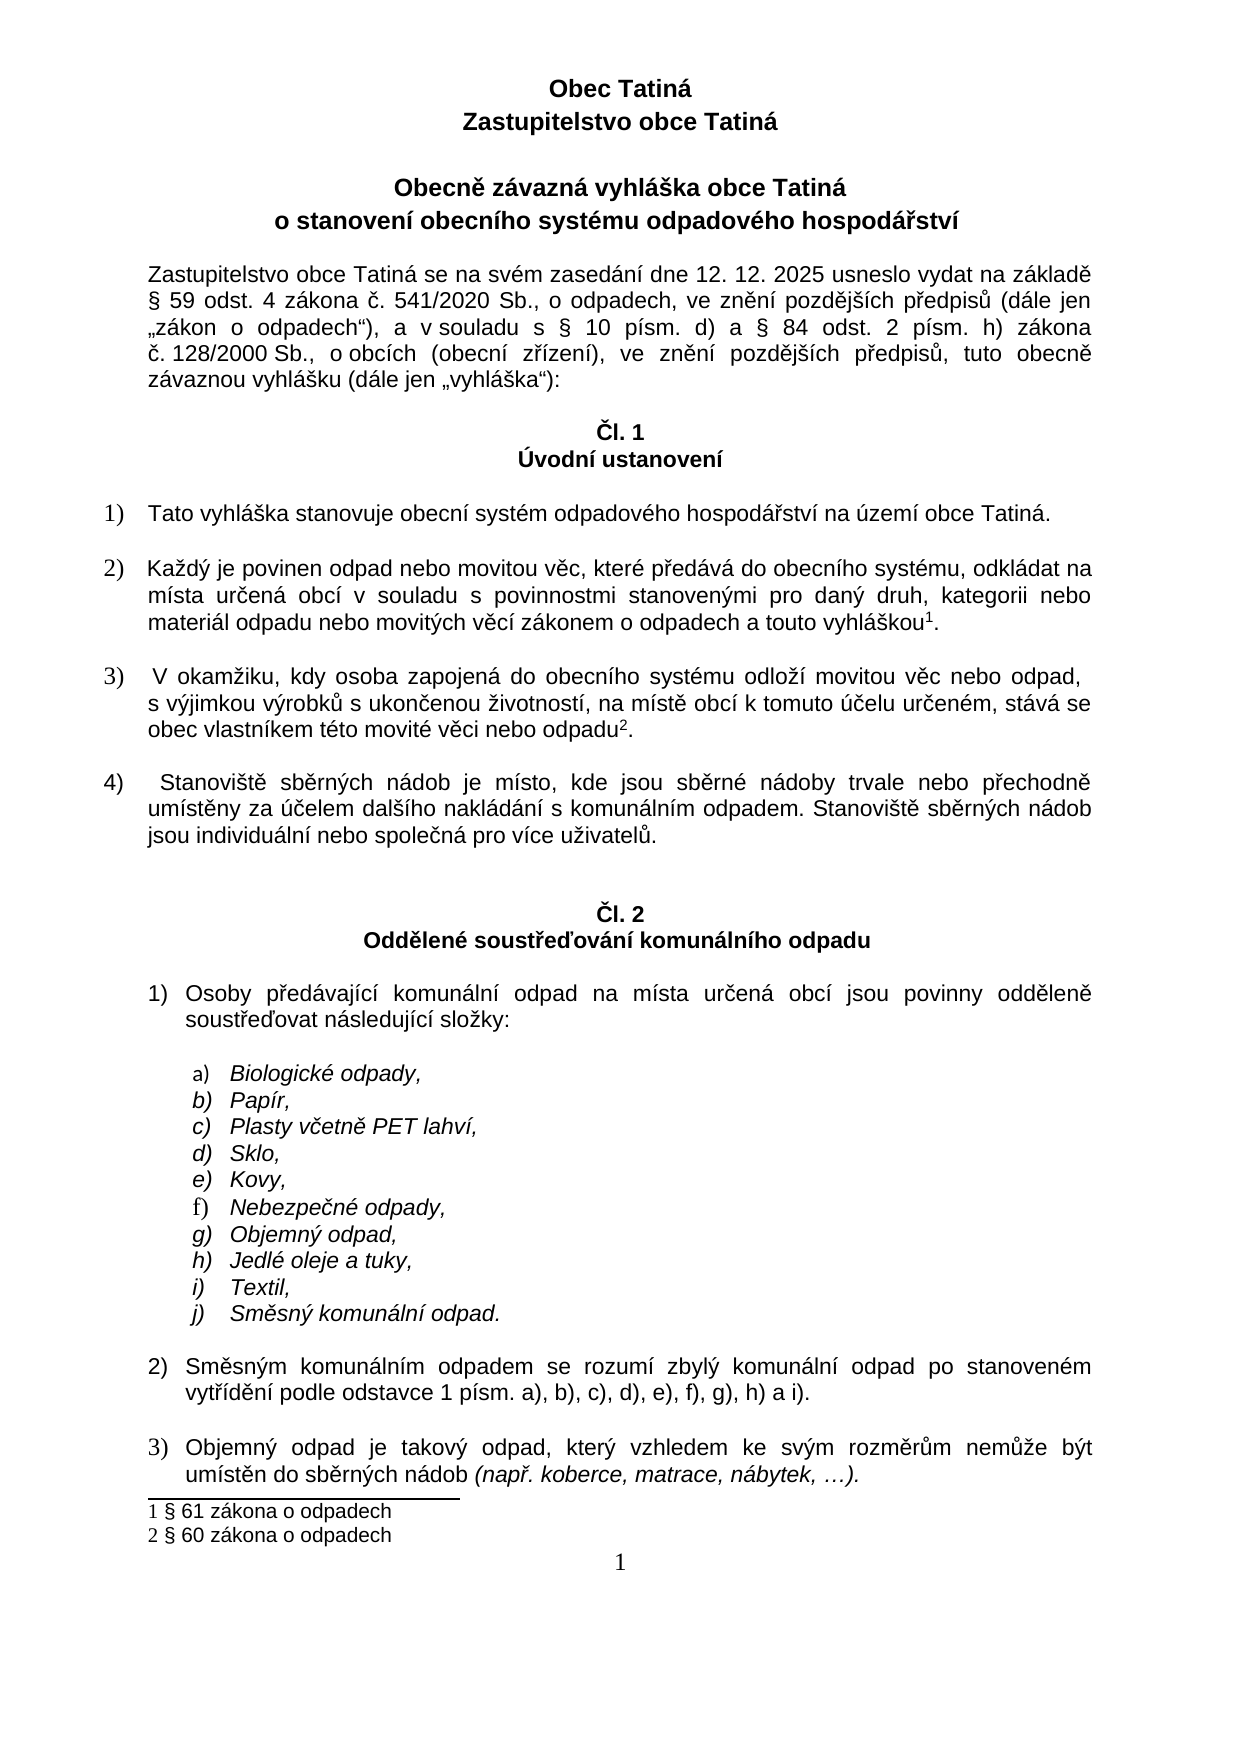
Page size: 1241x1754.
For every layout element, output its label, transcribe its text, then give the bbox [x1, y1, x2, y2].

subtitle Úvodní ustanovení [148, 446, 1092, 472]
list Papír, [192, 1087, 1092, 1113]
list Jedlé oleje a tuky, [192, 1247, 1092, 1274]
list Osoby předávající komunální odpad na místa určená obcí jsou povinny odděleně soustřeďovat následující složky: [148, 980, 1092, 1032]
list Kovy, [192, 1166, 1092, 1192]
list Směsný komunální odpad. [192, 1300, 1092, 1326]
list Objemný odpad je takový odpad, který vzhledem ke svým rozměrům nemůže být umístěn do sběrných nádob (např. koberce, matrace, nábytek, …). [148, 1432, 1092, 1487]
list V okamžiku, kdy osoba zapojená do obecního systému odloží movitou věc nebo odpad, s výjimkou výrobků s ukončenou životností, na místě obcí k tomuto účelu určeném, stává se obec vlastníkem této movité věci nebo odpadu. [103, 661, 1092, 743]
list Textil, [192, 1274, 1092, 1300]
list § 61 zákona o odpadech [148, 1499, 1092, 1523]
text Zastupitelstvo obce Tatiná [148, 107, 1092, 136]
text Oddělené soustřeďování komunálního odpadu [148, 927, 1092, 953]
text Zastupitelstvo obce Tatiná se na svém zasedání dne 12. 12. 2025 usneslo vydat na základě § 59 odst. 4 zákona č. 541/2020 Sb., o odpadech, ve znění pozdějších předpisů (dále jen „zákon o odpadech“), a v souladu s § 10 písm. d) a § 84 odst. 2 písm. h) zákona č. 128/2000 Sb., o obcích (obecní zřízení), ve znění pozdějších předpisů, tuto obecně závaznou vyhlášku (dále jen „vyhláška“): [148, 261, 1092, 393]
list Plasty včetně PET lahví, [192, 1113, 1092, 1139]
list Stanoviště sběrných nádob je místo, kde jsou sběrné nádoby trvale nebo přechodně umístěny za účelem dalšího nakládání s komunálním odpadem. Stanoviště sběrných nádob jsou individuální nebo společná pro více uživatelů. [103, 769, 1092, 848]
text Obecně závazná vyhláška obce Tatiná [148, 173, 1092, 202]
list Sklo, [192, 1139, 1092, 1166]
list Nebezpečné odpady, [192, 1192, 1092, 1221]
text o stanovení obecního systému odpadového hospodářství [148, 206, 1092, 235]
text Čl. 1 [148, 419, 1092, 446]
text Obec Tatiná [148, 74, 1092, 103]
list Objemný odpad, [192, 1221, 1092, 1247]
list Každý je povinen odpad nebo movitou věc, které předává do obecního systému, odkládat na místa určená obcí v souladu s povinnostmi stanovenými pro daný druh, kategorii nebo materiál odpadu nebo movitých věcí zákonem o odpadech a touto vyhláškou. [103, 553, 1092, 635]
list Směsným komunálním odpadem se rozumí zbylý komunální odpad po stanoveném vytřídění podle odstavce 1 písm. a), b), c), d), e), f), g), h) a i). [148, 1353, 1092, 1406]
text Čl. 2 [148, 901, 1092, 927]
list Tato vyhláška stanovuje obecní systém odpadového hospodářství na území obce Tatiná. [103, 498, 1092, 527]
list § 60 zákona o odpadech [148, 1523, 1092, 1547]
list Biologické odpady, [192, 1059, 1092, 1087]
